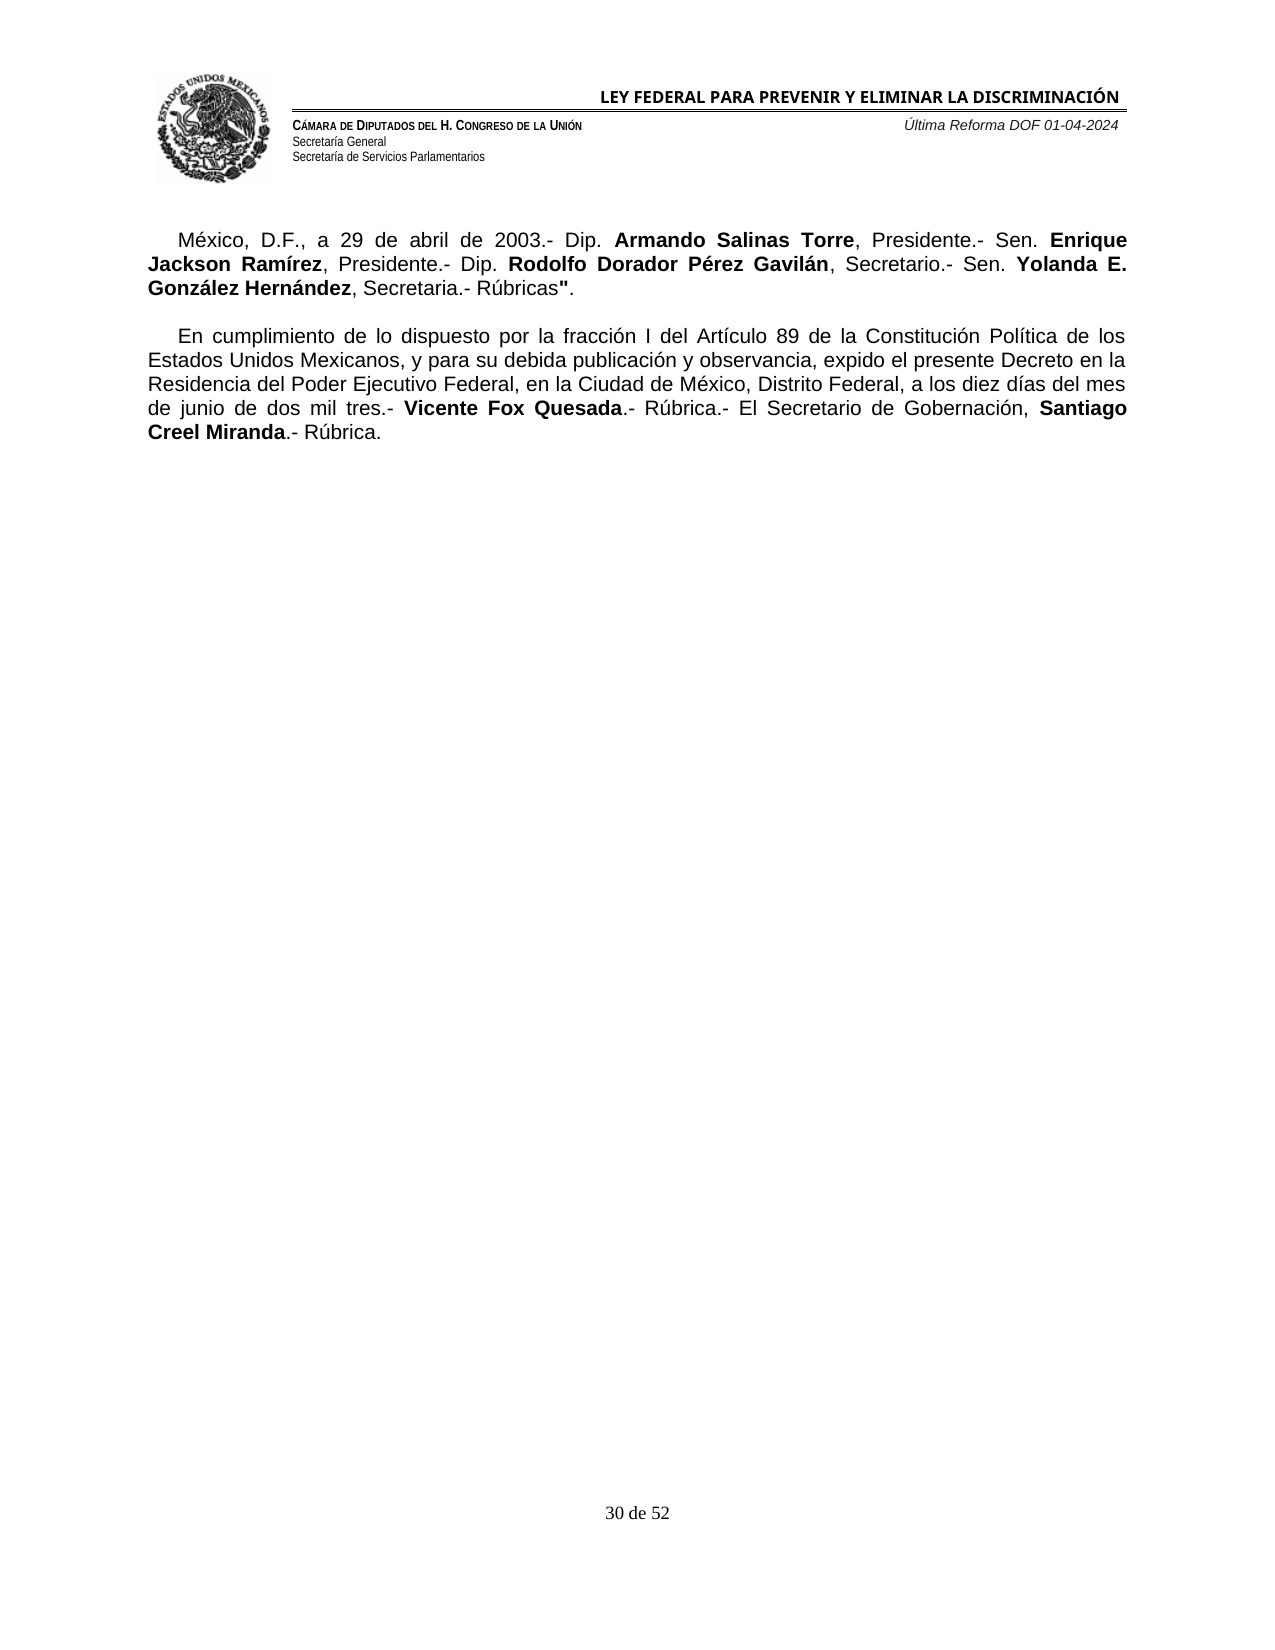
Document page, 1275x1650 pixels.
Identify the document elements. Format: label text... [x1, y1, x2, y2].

text En cumplimiento de lo dispuesto por la fracción I del Artículo 89 de la Constitución Política de los Estados Unidos Mexicanos, y para su debida publicación y observancia, expido el presente Decreto en la Residencia del Poder Ejecutivo Federal, en la Ciudad de México, Distrito Federal, a los diez días del mes de junio de dos mil tres.- Vicente Fox Quesada.- Rúbrica.- El Secretario de Gobernación, Santiago Creel Miranda.- Rúbrica. [148, 324, 1127, 443]
text México, D.F., a 29 de abril de 2003.- Dip. Armando Salinas Torre, Presidente.- Sen. Enrique Jackson Ramírez, Presidente.- Dip. Rodolfo Dorador Pérez Gavilán, Secretario.- Sen. Yolanda E. González Hernández, Secretaria.- Rúbricas". [148, 228, 1127, 300]
